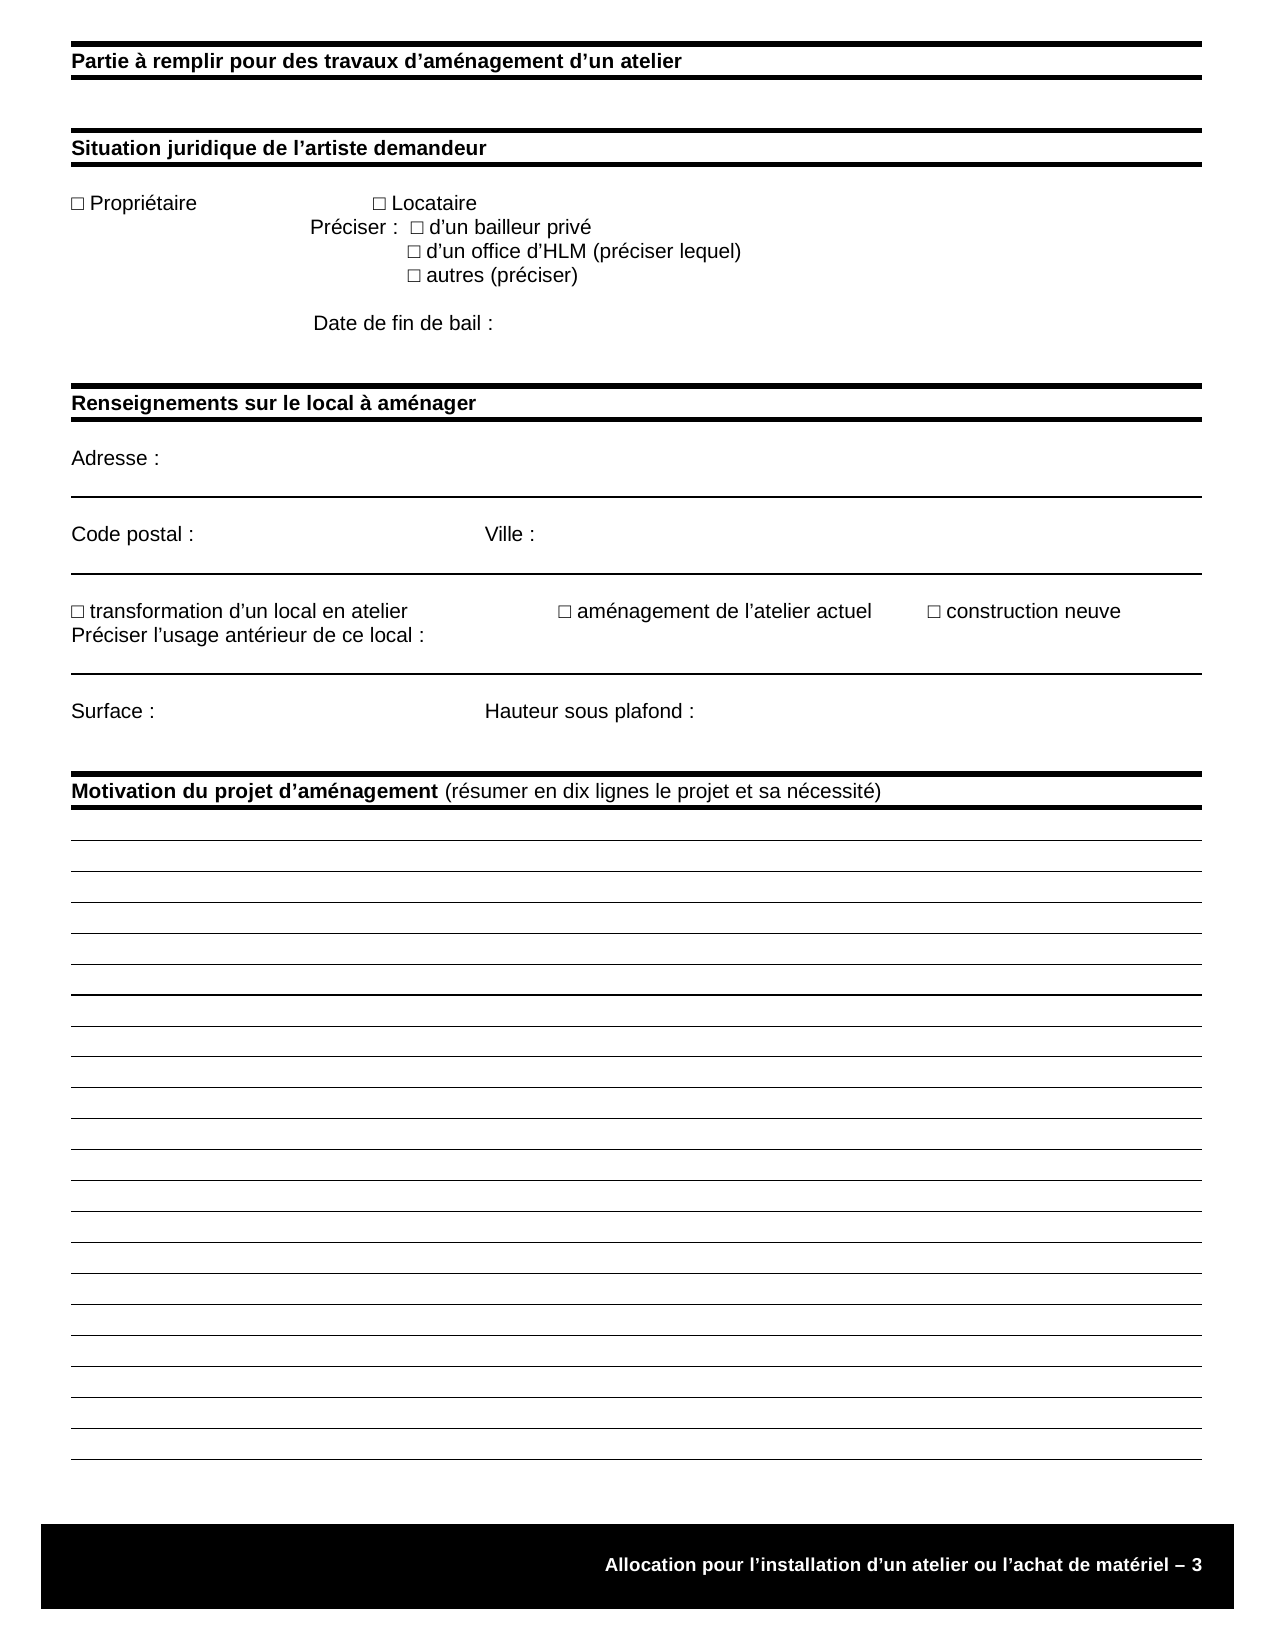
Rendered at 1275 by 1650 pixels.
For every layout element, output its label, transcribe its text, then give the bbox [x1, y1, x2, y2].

text □ autres (préciser) [71, 263, 1202, 287]
text Préciser l’usage antérieur de ce local : [71, 623, 1202, 647]
text Date de fin de bail : [71, 311, 1202, 335]
text □ d’un office d’HLM (préciser lequel) [71, 239, 1202, 263]
text Renseignements sur le local à aménager [71, 389, 1202, 417]
text Surface : Hauteur sous plafond : [71, 699, 1204, 723]
text Motivation du projet d’aménagement (résumer en dix lignes le projet et sa nécessité) [71, 777, 1202, 805]
text Code postal : Ville : [71, 522, 1202, 546]
text □ Propriétaire □ Locataire [71, 191, 1202, 215]
text □ transformation d’un local en atelier □ aménagement de l’atelier actuel □ construction neuve [71, 599, 1202, 623]
text Préciser : □ d’un bailleur privé [71, 215, 1202, 239]
text Situation juridique de l’artiste demandeur [71, 133, 1202, 162]
text Adresse : [71, 446, 1202, 470]
text Partie à remplir pour des travaux d’aménagement d’un atelier [71, 47, 1202, 75]
